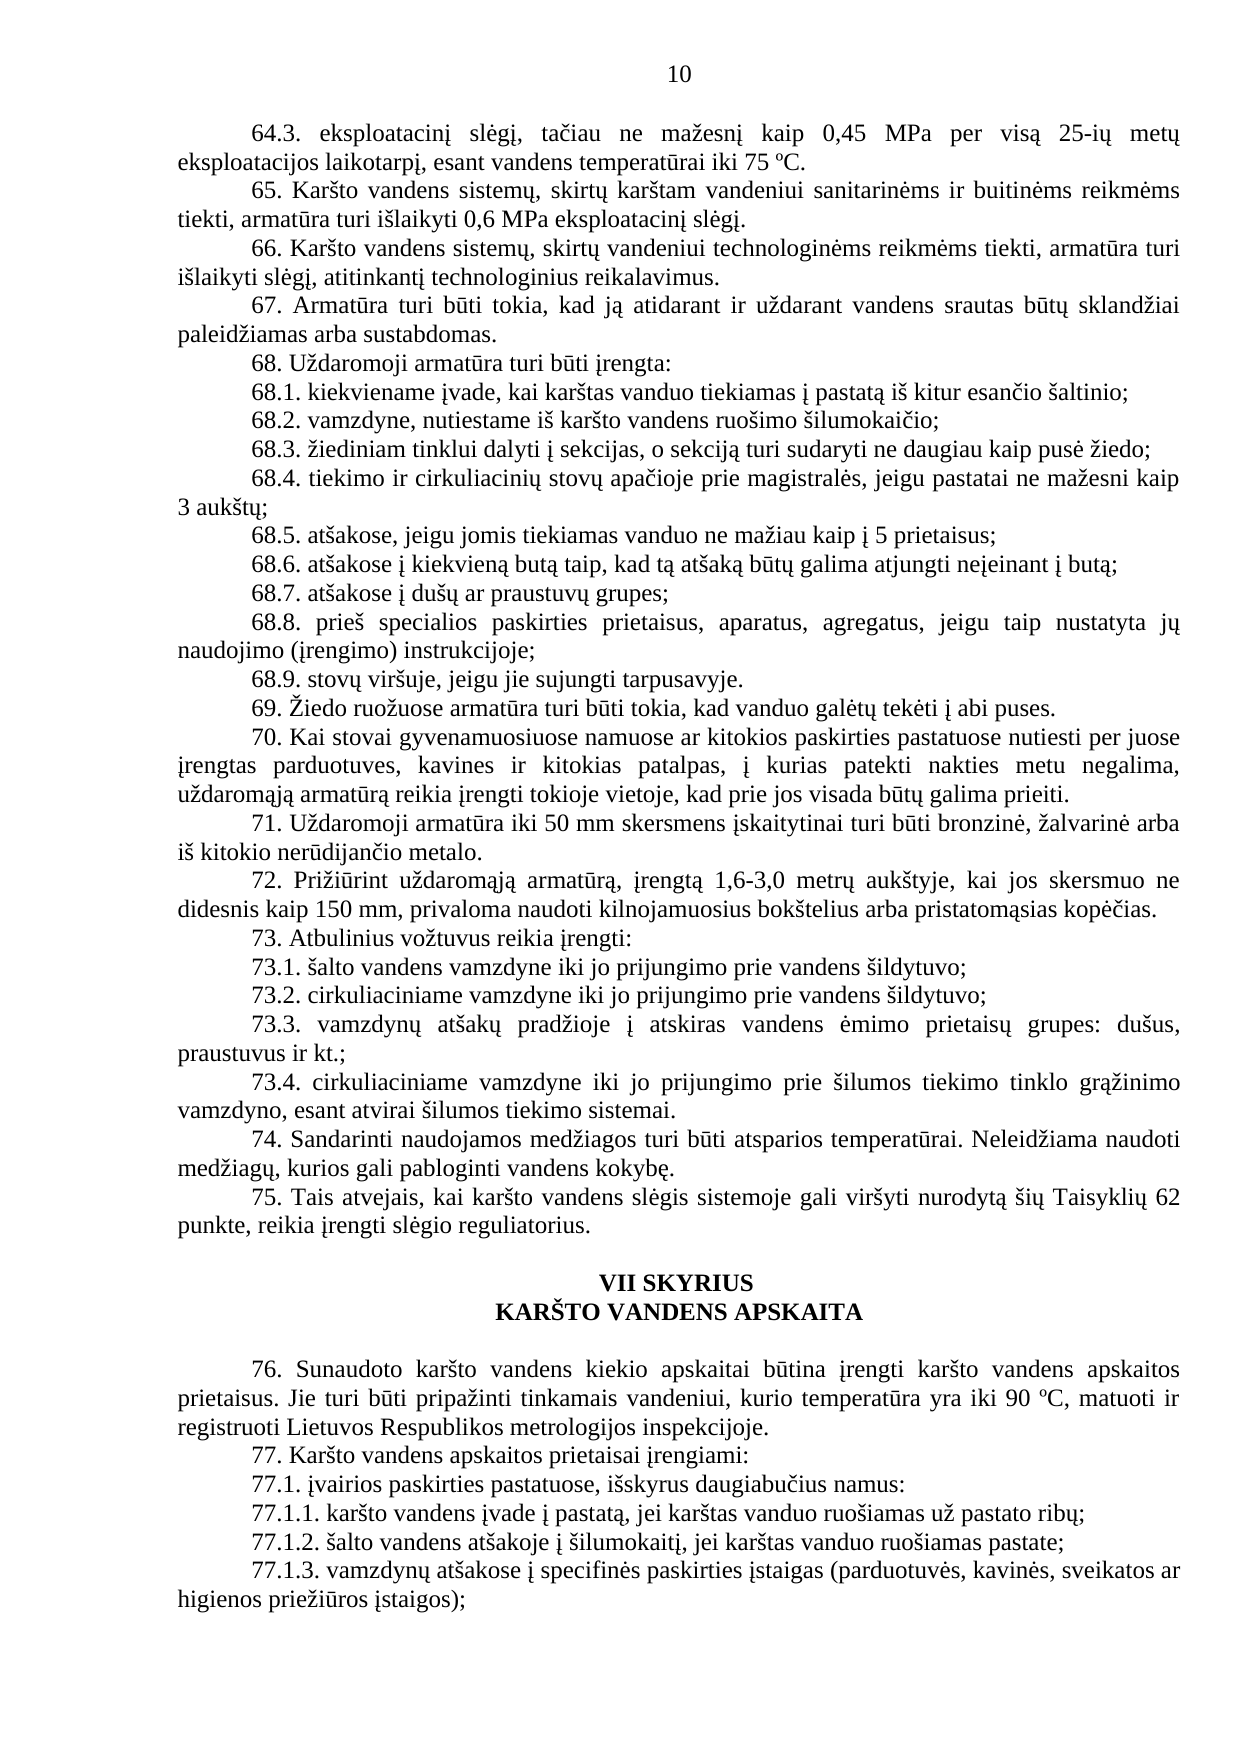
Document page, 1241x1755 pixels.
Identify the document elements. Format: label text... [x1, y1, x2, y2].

text 72. Prižiūrint uždaromąją armatūrą, įrengtą 1,6-3,0 metrų aukštyje, kai jos skersmuo ne didesnis kaip 150 mm, privaloma naudoti kilnojamuosius bokštelius arba pristatomąsias kopėčias. [177, 866, 1181, 923]
text 68.8. prieš specialios paskirties prietaisus, aparatus, agregatus, jeigu taip nustatyta jų naudojimo (įrengimo) instrukcijoje; [177, 607, 1181, 664]
text 68.5. atšakose, jeigu jomis tiekiamas vanduo ne mažiau kaip į 5 prietaisus; [177, 521, 1181, 549]
text 69. Žiedo ruožuose armatūra turi būti tokia, kad vanduo galėtų tekėti į abi puses. [177, 693, 1181, 722]
text 71. Uždaromoji armatūra iki 50 mm skersmens įskaitytinai turi būti bronzinė, žalvarinė arba iš kitokio nerūdijančio metalo. [177, 808, 1181, 866]
text 76. Sunaudoto karšto vandens kiekio apskaitai būtina įrengti karšto vandens apskaitos prietaisus. Jie turi būti pripažinti tinkamais vandeniui, kurio temperatūra yra iki 90 ºC, matuoti ir registruoti Lietuvos Respublikos metrologijos inspekcijoje. [177, 1354, 1181, 1441]
text 68.1. kiekviename įvade, kai karštas vanduo tiekiamas į pastatą iš kitur esančio šaltinio; [177, 377, 1181, 406]
text 68.9. stovų viršuje, jeigu jie sujungti tarpusavyje. [177, 664, 1181, 693]
text 73.1. šalto vandens vamzdyne iki jo prijungimo prie vandens šildytuvo; [177, 952, 1181, 981]
text 68.6. atšakose į kiekvieną butą taip, kad tą atšaką būtų galima atjungti neįeinant į butą; [177, 549, 1181, 578]
text 68.2. vamzdyne, nutiestame iš karšto vandens ruošimo šilumokaičio; [177, 406, 1181, 434]
text 77.1.3. vamzdynų atšakose į specifinės paskirties įstaigas (parduotuvės, kavinės, sveikatos ar higienos priežiūros įstaigos); [177, 1556, 1181, 1613]
text 75. Tais atvejais, kai karšto vandens slėgis sistemoje gali viršyti nurodytą šių Taisyklių 62 punkte, reikia įrengti slėgio reguliatorius. [177, 1182, 1181, 1239]
text KARŠTO VANDENS APSKAITA [177, 1297, 1181, 1326]
text 68.4. tiekimo ir cirkuliacinių stovų apačioje prie magistralės, jeigu pastatai ne mažesni kaip 3 aukštų; [177, 463, 1181, 521]
text VII SKYRIUS [177, 1268, 1181, 1297]
text 73.2. cirkuliaciniame vamzdyne iki jo prijungimo prie vandens šildytuvo; [177, 981, 1181, 1009]
text 73.3. vamzdynų atšakų pradžioje į atskiras vandens ėmimo prietaisų grupes: dušus, praustuvus ir kt.; [177, 1009, 1181, 1067]
text 77.1.1. karšto vandens įvade į pastatą, jei karštas vanduo ruošiamas už pastato ribų; [177, 1498, 1181, 1527]
text 73.4. cirkuliaciniame vamzdyne iki jo prijungimo prie šilumos tiekimo tinklo grąžinimo vamzdyno, esant atvirai šilumos tiekimo sistemai. [177, 1067, 1181, 1124]
text 68.3. žiediniam tinklui dalyti į sekcijas, o sekciją turi sudaryti ne daugiau kaip pusė žiedo; [177, 434, 1181, 463]
text 77. Karšto vandens apskaitos prietaisai įrengiami: [177, 1441, 1181, 1469]
text 68.7. atšakose į dušų ar praustuvų grupes; [177, 578, 1181, 607]
text 77.1. įvairios paskirties pastatuose, išskyrus daugiabučius namus: [177, 1469, 1181, 1498]
text 74. Sandarinti naudojamos medžiagos turi būti atsparios temperatūrai. Neleidžiama naudoti medžiagų, kurios gali pabloginti vandens kokybę. [177, 1124, 1181, 1182]
text 67. Armatūra turi būti tokia, kad ją atidarant ir uždarant vandens srautas būtų sklandžiai paleidžiamas arba sustabdomas. [177, 291, 1181, 348]
text 77.1.2. šalto vandens atšakoje į šilumokaitį, jei karštas vanduo ruošiamas pastate; [177, 1527, 1181, 1556]
text 64.3. eksploatacinį slėgį, tačiau ne mažesnį kaip 0,45 MPa per visą 25-ių metų eksploatacijos laikotarpį, esant vandens temperatūrai iki 75 ºC. [177, 118, 1181, 176]
text 66. Karšto vandens sistemų, skirtų vandeniui technologinėms reikmėms tiekti, armatūra turi išlaikyti slėgį, atitinkantį technologinius reikalavimus. [177, 233, 1181, 291]
text 70. Kai stovai gyvenamuosiuose namuose ar kitokios paskirties pastatuose nutiesti per juose įrengtas parduotuves, kavines ir kitokias patalpas, į kurias patekti nakties metu negalima, uždaromąją armatūrą reikia įrengti tokioje vietoje, kad prie jos visada būtų galima prieiti. [177, 722, 1181, 808]
text 73. Atbulinius vožtuvus reikia įrengti: [177, 923, 1181, 952]
text 68. Uždaromoji armatūra turi būti įrengta: [177, 348, 1181, 377]
text 65. Karšto vandens sistemų, skirtų karštam vandeniui sanitarinėms ir buitinėms reikmėms tiekti, armatūra turi išlaikyti 0,6 MPa eksploatacinį slėgį. [177, 176, 1181, 233]
